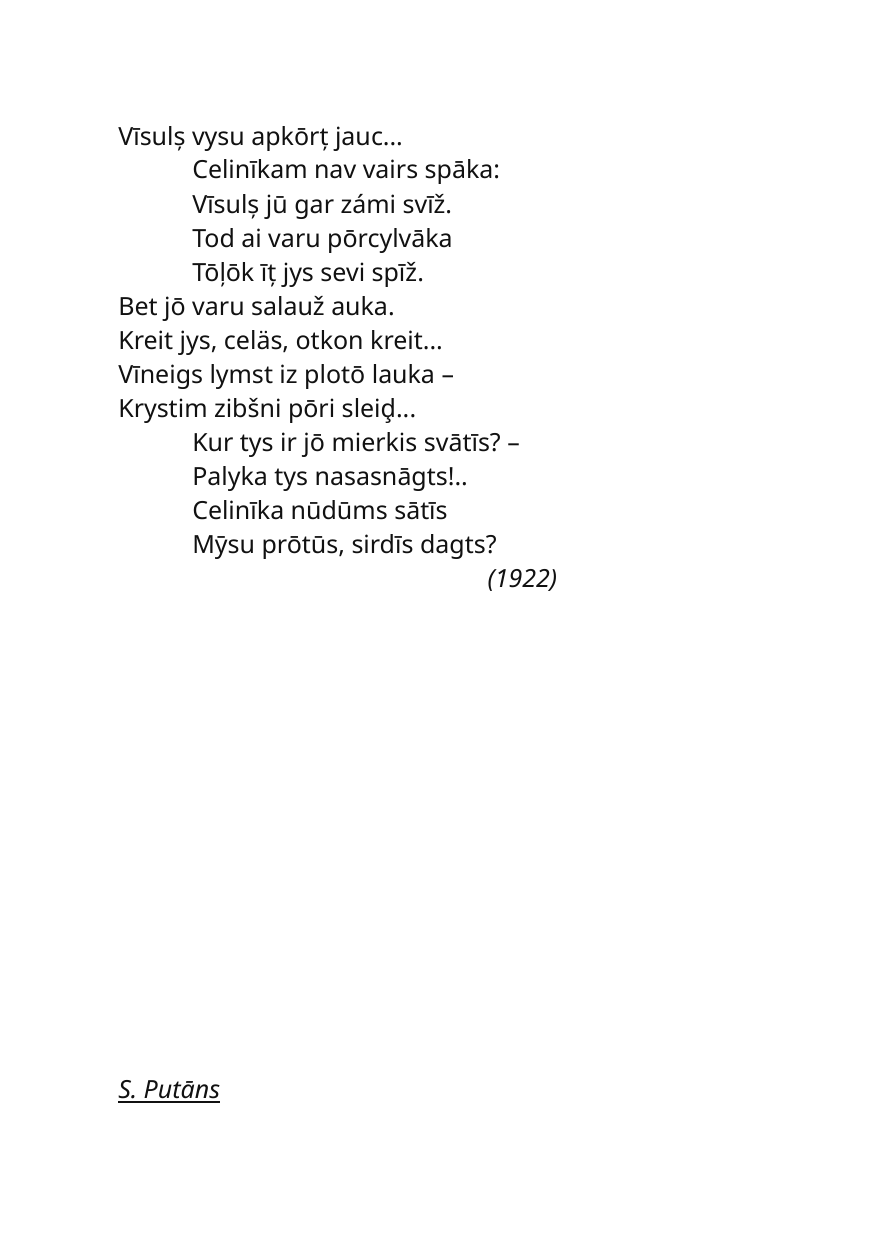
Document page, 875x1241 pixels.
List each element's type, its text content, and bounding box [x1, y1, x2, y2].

text Vīneigs lymst iz plotō lauka – [118, 357, 756, 391]
text Tod ai varu pōrcylvāka [118, 220, 756, 254]
text Vīsulș vysu apkōrț jauc... [118, 118, 756, 152]
text Celinīka nūdūms sātīs [118, 493, 756, 527]
text Mȳsu prōtūs, sirdīs dagts? [118, 527, 756, 561]
text Tōļōk īț jys sevi spīž. [118, 254, 756, 288]
text Krystim zibšni pōri sleiḑ... [118, 391, 756, 425]
text Kur tys ir jō mierkis svātīs? – [118, 425, 756, 459]
text Palyka tys nasasnāgts!.. [118, 459, 756, 493]
text Kreit jys, celäs, otkon kreit... [118, 322, 756, 357]
text Vīsulș jū gar zámi svīž. [118, 186, 756, 220]
text Celinīkam nav vairs spāka: [118, 152, 756, 186]
text Bet jō varu salauž auka. [118, 288, 756, 322]
text (1922) [118, 561, 756, 595]
text S. Putāns [118, 1072, 756, 1106]
